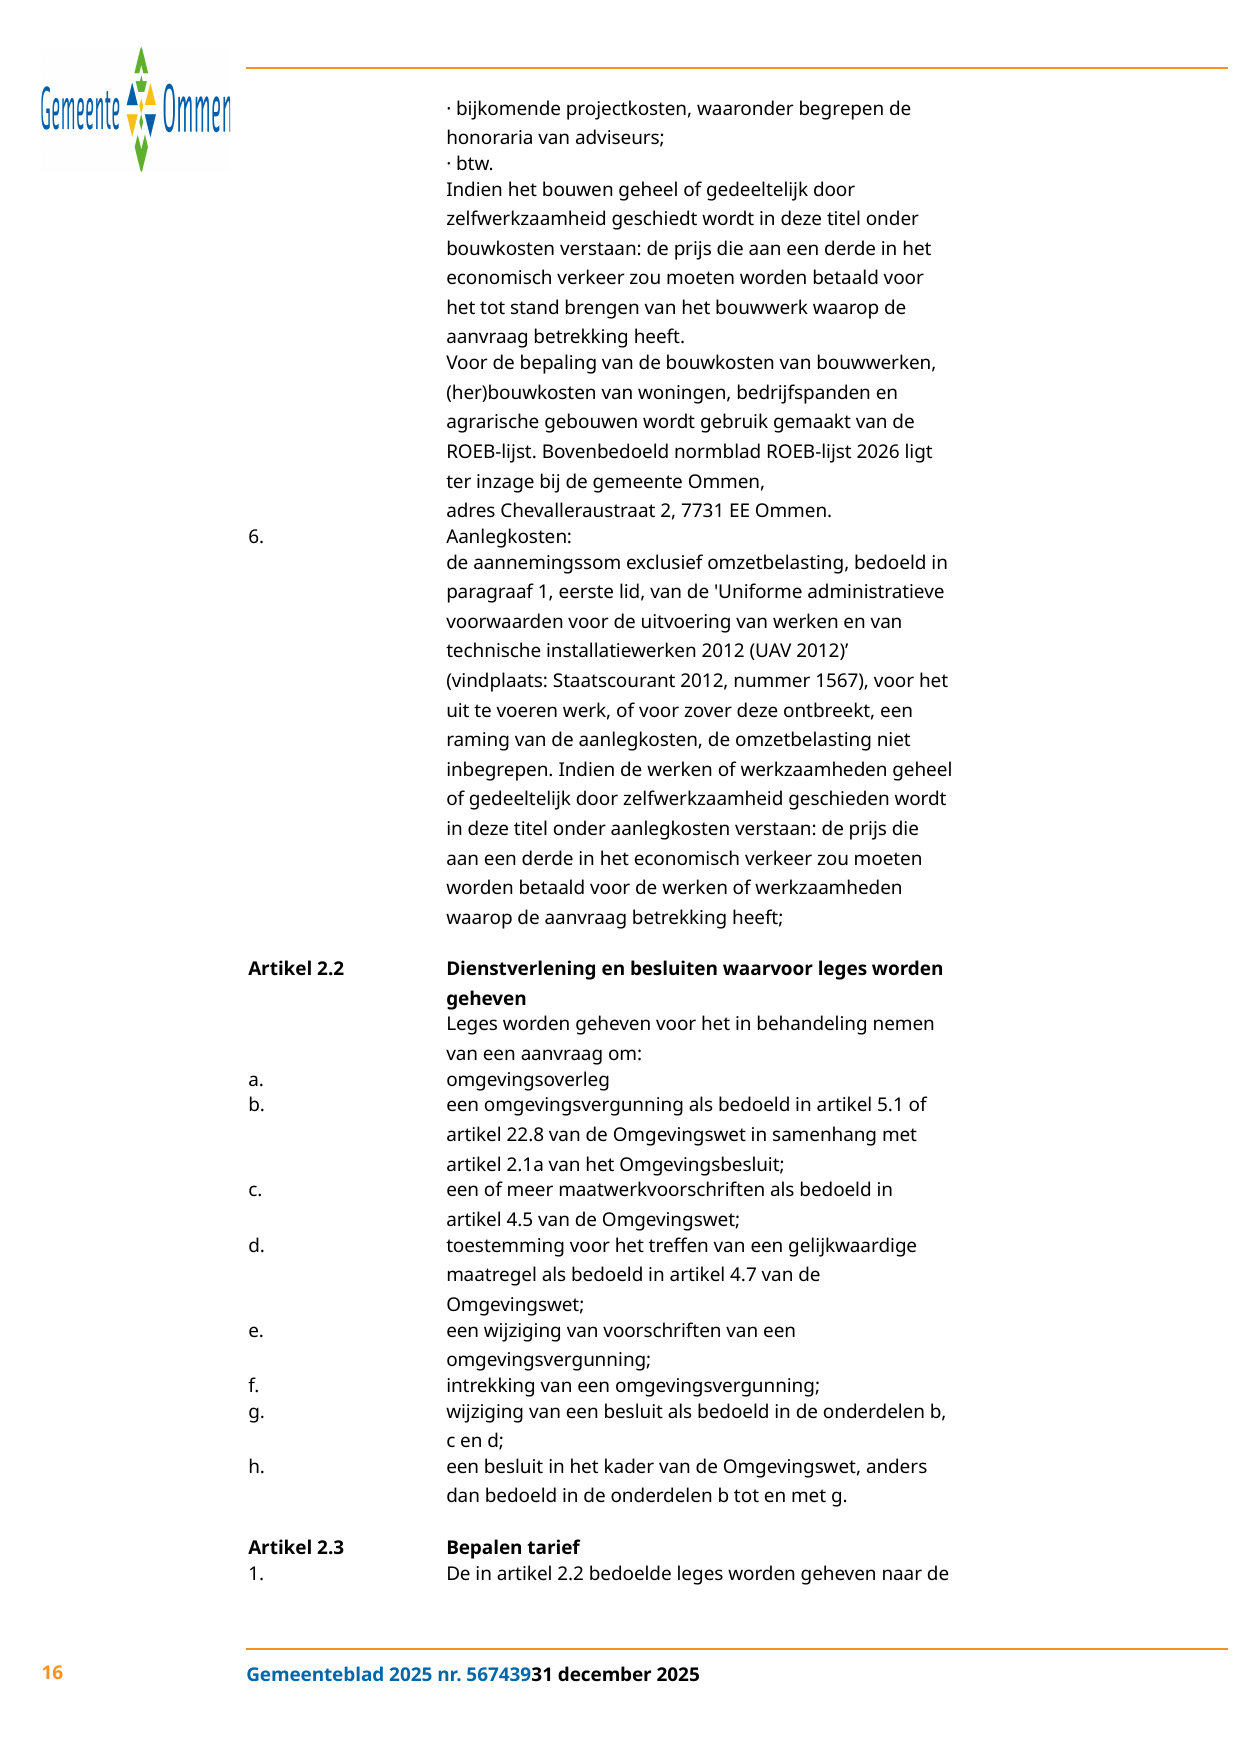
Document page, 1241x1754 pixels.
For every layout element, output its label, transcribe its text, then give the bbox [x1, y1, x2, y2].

table_cell [954, 1092, 1152, 1177]
table_cell 6. [248, 523, 446, 549]
table_cell Artikel 2.2 [248, 955, 446, 1011]
table_cell [248, 1509, 446, 1534]
table_cell [954, 1453, 1152, 1508]
table_cell [954, 1066, 1152, 1092]
table_cell [954, 1560, 1152, 1586]
table_cell [248, 1011, 446, 1066]
table_cell wijziging van een besluit als bedoeld in de onderdelen b, c en d; [446, 1398, 954, 1453]
table_cell · bijkomende projectkosten, waaronder begrepen de honoraria van adviseurs; [446, 95, 954, 150]
table_cell a. [248, 1066, 446, 1092]
table_cell [954, 1011, 1152, 1066]
table_cell [954, 1398, 1152, 1453]
table_cell · btw. [446, 150, 954, 176]
table_cell omgevingsoverleg [446, 1066, 954, 1092]
table_cell [954, 176, 1152, 349]
table_cell f. [248, 1372, 446, 1398]
table_cell Aanlegkosten: [446, 523, 954, 549]
table_cell [954, 150, 1152, 176]
table_cell [954, 549, 1152, 929]
table_cell [954, 95, 1152, 150]
table_cell een of meer maatwerkvoorschriften als bedoeld in artikel 4.5 van de Omgevingswet; [446, 1177, 954, 1232]
table_cell [248, 150, 446, 176]
table_cell Voor de bepaling van de bouwkosten van bouwwerken, (her)bouwkosten van woningen, bedrijfspanden en agrarische gebouwen wordt gebruik gemaakt van de ROEB-lijst. Bovenbedoeld normblad ROEB-lijst 2026 ligt ter inzage bij de gemeente Ommen, adres Chevalleraustraat 2, 7731 EE Ommen. [446, 350, 954, 523]
picture [41, 47, 231, 172]
table_cell [248, 95, 446, 150]
table_cell [248, 549, 446, 929]
table_cell [248, 350, 446, 523]
table_cell [446, 1509, 954, 1534]
table_cell [248, 930, 446, 955]
table_cell [248, 176, 446, 349]
table_cell een omgevingsvergunning als bedoeld in artikel 5.1 of artikel 22.8 van de Omgevingswet in samenhang met artikel 2.1a van het Omgevingsbesluit; [446, 1092, 954, 1177]
table_cell Artikel 2.3 [248, 1534, 446, 1560]
table_cell [954, 1317, 1152, 1372]
table_cell [954, 955, 1152, 1011]
table_cell [954, 930, 1152, 955]
table_cell Dienstverlening en besluiten waarvoor leges worden geheven [446, 955, 954, 1011]
table_cell een wijziging van voorschriften van een omgevingsvergunning; [446, 1317, 954, 1372]
table_cell [954, 1177, 1152, 1232]
table_cell d. [248, 1232, 446, 1317]
table_cell Bepalen tarief [446, 1534, 954, 1560]
table_cell h. [248, 1453, 446, 1508]
table_cell [954, 350, 1152, 523]
table_cell De in artikel 2.2 bedoelde leges worden geheven naar de [446, 1560, 954, 1586]
table_cell Leges worden geheven voor het in behandeling nemen van een aanvraag om: [446, 1011, 954, 1066]
table_cell toestemming voor het treffen van een gelijkwaardige maatregel als bedoeld in artikel 4.7 van de Omgevingswet; [446, 1232, 954, 1317]
table_cell g. [248, 1398, 446, 1453]
table_cell [954, 1534, 1152, 1560]
table_cell c. [248, 1177, 446, 1232]
table_cell 1. [248, 1560, 446, 1586]
table_cell intrekking van een omgevingsvergunning; [446, 1372, 954, 1398]
table_cell een besluit in het kader van de Omgevingswet, anders dan bedoeld in de onderdelen b tot en met g. [446, 1453, 954, 1508]
table_cell [954, 1232, 1152, 1317]
table_cell Indien het bouwen geheel of gedeeltelijk door zelfwerkzaamheid geschiedt wordt in deze titel onder bouwkosten verstaan: de prijs die aan een derde in het economisch verkeer zou moeten worden betaald voor het tot stand brengen van het bouwwerk waarop de aanvraag betrekking heeft. [446, 176, 954, 349]
table_cell b. [248, 1092, 446, 1177]
table_cell [954, 523, 1152, 549]
table_cell [446, 930, 954, 955]
table_cell de aannemingssom exclusief omzetbelasting, bedoeld in paragraaf 1, eerste lid, van de 'Uniforme administratieve voorwaarden voor de uitvoering van werken en van technische installatiewerken 2012 (UAV 2012)’ (vindplaats: Staatscourant 2012, nummer 1567), voor het uit te voeren werk, of voor zover deze ontbreekt, een raming van de aanlegkosten, de omzetbelasting niet inbegrepen. Indien de werken of werkzaamheden geheel of gedeeltelijk door zelfwerkzaamheid geschieden wordt in deze titel onder aanlegkosten verstaan: de prijs die aan een derde in het economisch verkeer zou moeten worden betaald voor de werken of werkzaamheden waarop de aanvraag betrekking heeft; [446, 549, 954, 929]
table_cell e. [248, 1317, 446, 1372]
table_cell [954, 1509, 1152, 1534]
table_cell [954, 1372, 1152, 1398]
